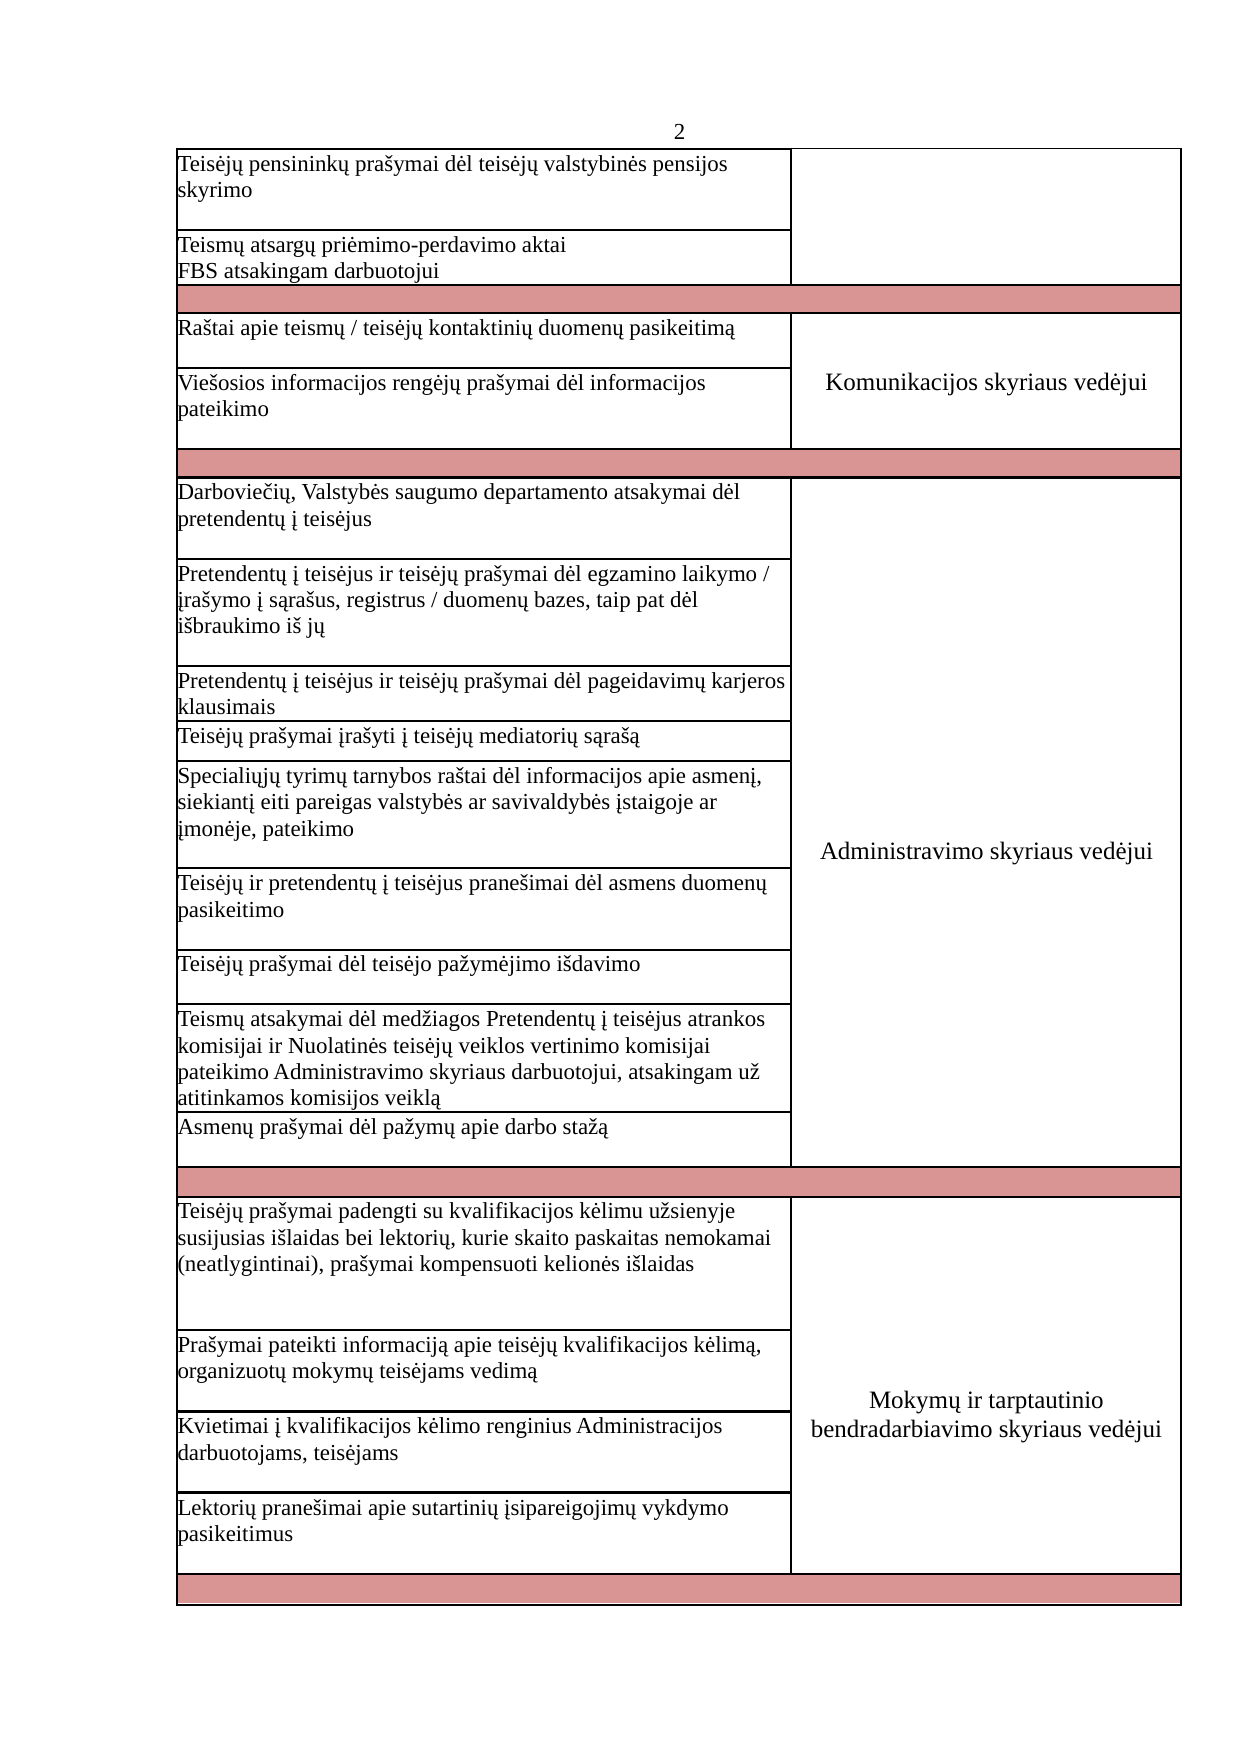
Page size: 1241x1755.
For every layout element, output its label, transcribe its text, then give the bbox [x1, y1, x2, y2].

table_cell Teisėjų prašymai įrašyti į teisėjų mediatorių sąrašą [178, 722, 790, 760]
table_cell Mokymų ir tarptautinio bendradarbiavimo skyriaus vedėjui [792, 1198, 1180, 1573]
table_cell Pretendentų į teisėjus ir teisėjų prašymai dėl pageidavimų karjeros klausimais [178, 667, 790, 720]
table_cell Teisėjų pensininkų prašymai dėl teisėjų valstybinės pensijos skyrimo [178, 150, 790, 229]
table_cell [178, 1168, 1180, 1196]
table_cell Asmenų prašymai dėl pažymų apie darbo stažą [178, 1113, 790, 1166]
table_cell Darboviečių, Valstybės saugumo departamento atsakymai dėl pretendentų į teisėjus [178, 479, 790, 557]
table_cell Kvietimai į kvalifikacijos kėlimo renginius Administracijos darbuotojams, teisėjams [178, 1413, 790, 1491]
table_cell Prašymai pateikti informaciją apie teisėjų kvalifikacijos kėlimą, organizuotų mokymų teisėjams vedimą [178, 1331, 790, 1410]
table_cell [792, 149, 1180, 283]
table_cell Teisėjų ir pretendentų į teisėjus pranešimai dėl asmens duomenų pasikeitimo [178, 869, 790, 948]
table_cell Teisėjų prašymai dėl teisėjo pažymėjimo išdavimo [178, 951, 790, 1003]
table_cell Teismų atsakymai dėl medžiagos Pretendentų į teisėjus atrankos komisijai ir Nuolatinės teisėjų veiklos vertinimo komisijai pateikimo Administravimo skyriaus darbuotojui, atsakingam už atitinkamos komisijos veiklą [178, 1005, 790, 1111]
table_cell Raštai apie teismų / teisėjų kontaktinių duomenų pasikeitimą [178, 314, 790, 367]
table_cell Viešosios informacijos rengėjų prašymai dėl informacijos pateikimo [178, 369, 790, 448]
table_cell [178, 286, 1180, 312]
table_cell Specialiųjų tyrimų tarnybos raštai dėl informacijos apie asmenį, siekiantį eiti pareigas valstybės ar savivaldybės įstaigoje ar įmonėje, pateikimo [178, 762, 790, 867]
table_cell Teismų atsargų priėmimo-perdavimo aktai FBS atsakingam darbuotojui [178, 231, 790, 283]
table_cell Pretendentų į teisėjus ir teisėjų prašymai dėl egzamino laikymo / įrašymo į sąrašus, registrus / duomenų bazes, taip pat dėl išbraukimo iš jų [178, 560, 790, 665]
table_cell Komunikacijos skyriaus vedėjui [792, 314, 1180, 448]
table_cell [178, 450, 1180, 476]
table_cell [178, 1575, 1180, 1603]
table_cell Administravimo skyriaus vedėjui [792, 479, 1180, 1166]
table_cell Teisėjų prašymai padengti su kvalifikacijos kėlimu užsienyje susijusias išlaidas bei lektorių, kurie skaito paskaitas nemokamai (neatlygintinai), prašymai kompensuoti kelionės išlaidas [178, 1198, 790, 1329]
table_cell Lektorių pranešimai apie sutartinių įsipareigojimų vykdymo pasikeitimus [178, 1494, 790, 1573]
